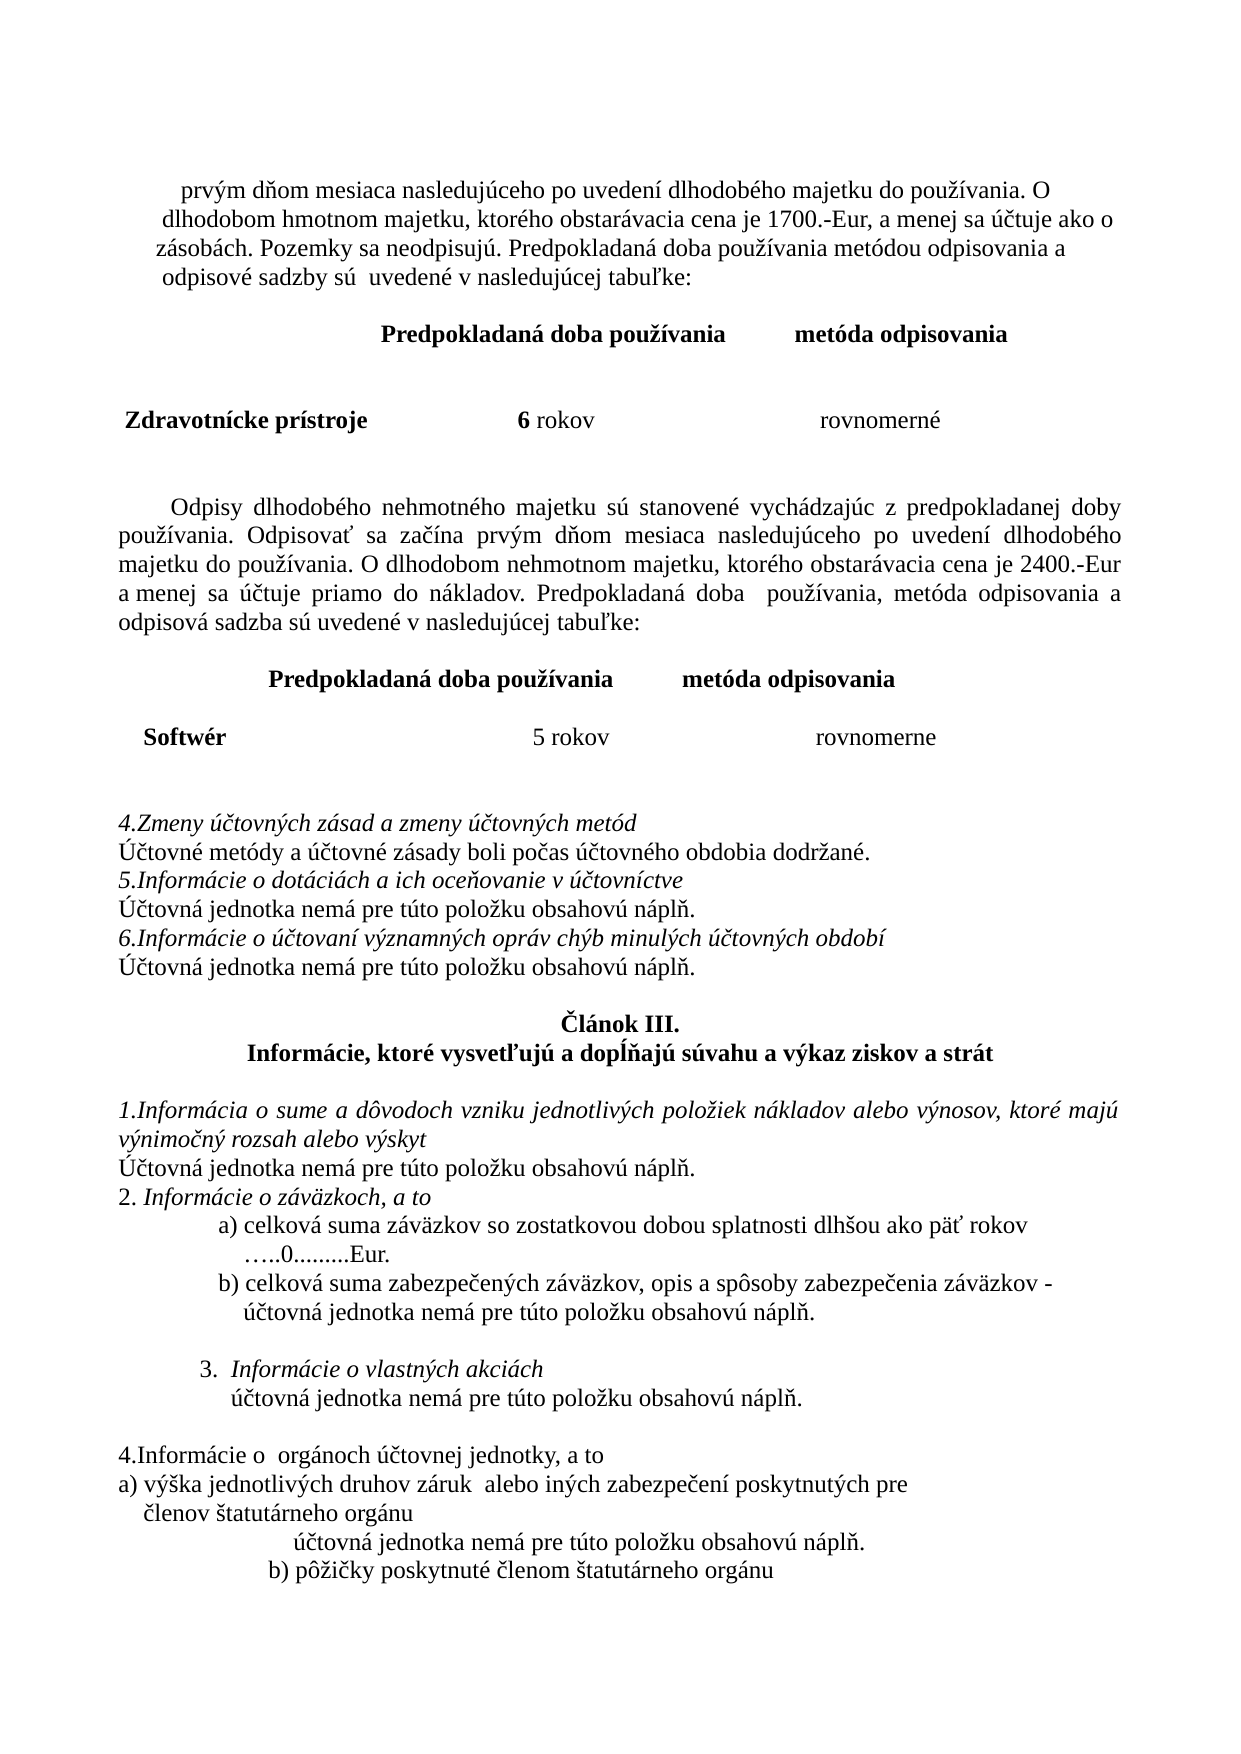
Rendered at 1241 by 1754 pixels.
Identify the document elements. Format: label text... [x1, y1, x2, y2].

text zásobách. Pozemky sa neodpisujú. Predpokladaná doba používania metódou odpisovania a [118, 233, 1122, 262]
text členov štatutárneho orgánu [118, 1498, 1122, 1527]
text odpisové sadzby sú uvedené v nasledujúcej tabuľke: [118, 262, 1122, 291]
list Informácie o dotáciách a ich oceňovanie v účtovníctve [118, 866, 1122, 894]
list Informácie o orgánoch účtovnej jednotky, a to [118, 1441, 1122, 1469]
text účtovná jednotka nemá pre túto položku obsahovú náplň. [118, 1297, 1122, 1326]
text Predpokladaná doba používania metóda odpisovania [118, 319, 1122, 348]
list Zmeny účtovných zásad a zmeny účtovných metód [118, 808, 1122, 837]
text Zdravotnícke prístroje 6 rokov rovnomerné [118, 406, 1122, 434]
text prvým dňom mesiaca nasledujúceho po uvedení dlhodobého majetku do používania. O [118, 176, 1122, 204]
text …..0.........Eur. [118, 1239, 1122, 1268]
text dlhodobom hmotnom majetku, ktorého obstarávacia cena je 1700.-Eur, a menej sa účtuje ako o [118, 204, 1122, 233]
text b) pôžičky poskytnuté členom štatutárneho orgánu [118, 1556, 1122, 1584]
list Informácie o účtovaní významných opráv chýb minulých účtovných období [118, 923, 1122, 952]
text Predpokladaná doba používania metóda odpisovania [118, 664, 1122, 693]
text účtovná jednotka nemá pre túto položku obsahovú náplň. [118, 1527, 1122, 1556]
text Účtovná jednotka nemá pre túto položku obsahovú náplň. [118, 1153, 1122, 1182]
text a) výška jednotlivých druhov záruk alebo iných zabezpečení poskytnutých pre [118, 1469, 1122, 1498]
text Odpisy dlhodobého nehmotného majetku sú stanovené vychádzajúc z predpokladanej doby používania. Odpisovať sa začína prvým dňom mesiaca nasledujúceho po uvedení dlhodobého majetku do používania. O dlhodobom nehmotnom majetku, ktorého obstarávacia cena je 2400.-Eur a menej sa účtuje priamo do nákladov. Predpokladaná doba používania, metóda odpisovania a odpisová sadzba sú uvedené v nasledujúcej tabuľke: [118, 492, 1122, 636]
text Informácie, ktoré vysvetľujú a dopĺňajú súvahu a výkaz ziskov a strát [118, 1038, 1122, 1067]
text a) celková suma záväzkov so zostatkovou dobou splatnosti dlhšou ako päť rokov [118, 1211, 1122, 1239]
text Článok III. [118, 1009, 1122, 1038]
text b) celková suma zabezpečených záväzkov, opis a spôsoby zabezpečenia záväzkov - [118, 1268, 1122, 1297]
text Softwér 5 rokov rovnomerne [118, 722, 1122, 751]
text Účtovná jednotka nemá pre túto položku obsahovú náplň. [118, 952, 1122, 981]
text 2. Informácie o záväzkoch, a to [118, 1182, 1122, 1211]
text Účtovná jednotka nemá pre túto položku obsahovú náplň. [118, 894, 1122, 923]
text Účtovné metódy a účtovné zásady boli počas účtovného obdobia dodržané. [118, 837, 1122, 866]
text 3. Informácie o vlastných akciách [118, 1354, 1122, 1383]
text účtovná jednotka nemá pre túto položku obsahovú náplň. [118, 1383, 1122, 1412]
list Informácia o sume a dôvodoch vzniku jednotlivých položiek nákladov alebo výnosov, ktoré majú výnimočný rozsah alebo výskyt [118, 1096, 1122, 1153]
